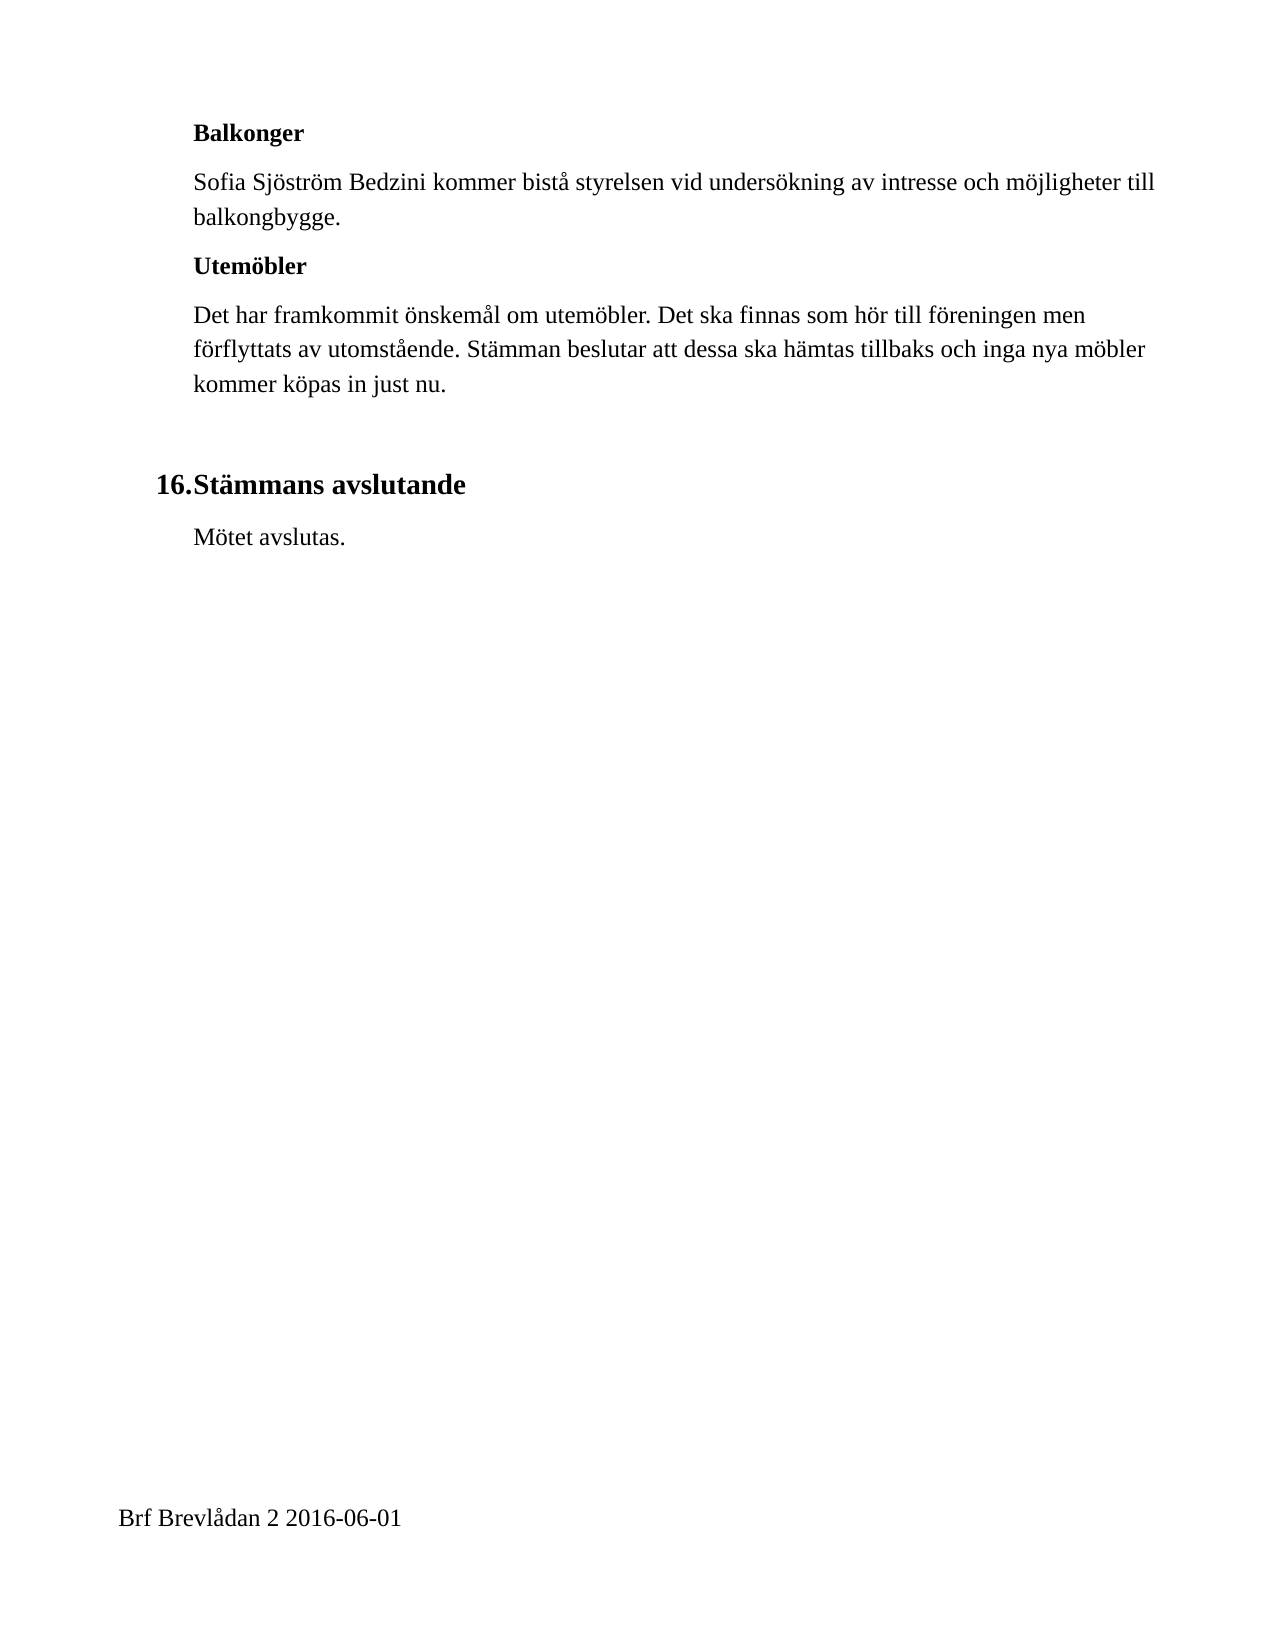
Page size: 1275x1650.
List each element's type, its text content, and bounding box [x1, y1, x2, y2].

list Mötet avslutas. [156, 522, 1157, 550]
list Balkonger [156, 118, 1157, 147]
list Det har framkommit önskemål om utemöbler. Det ska finnas som hör till föreningen men förflyttats av utomstående. Stämman beslutar att dessa ska hämtas tillbaks och inga nya möbler kommer köpas in just nu. [156, 300, 1157, 397]
list Sofia Sjöström Bedzini kommer bistå styrelsen vid undersökning av intresse och möjligheter till balkongbygge. [156, 167, 1157, 230]
list Utemöbler [156, 251, 1157, 279]
list Stämmans avslutande [156, 467, 1157, 500]
